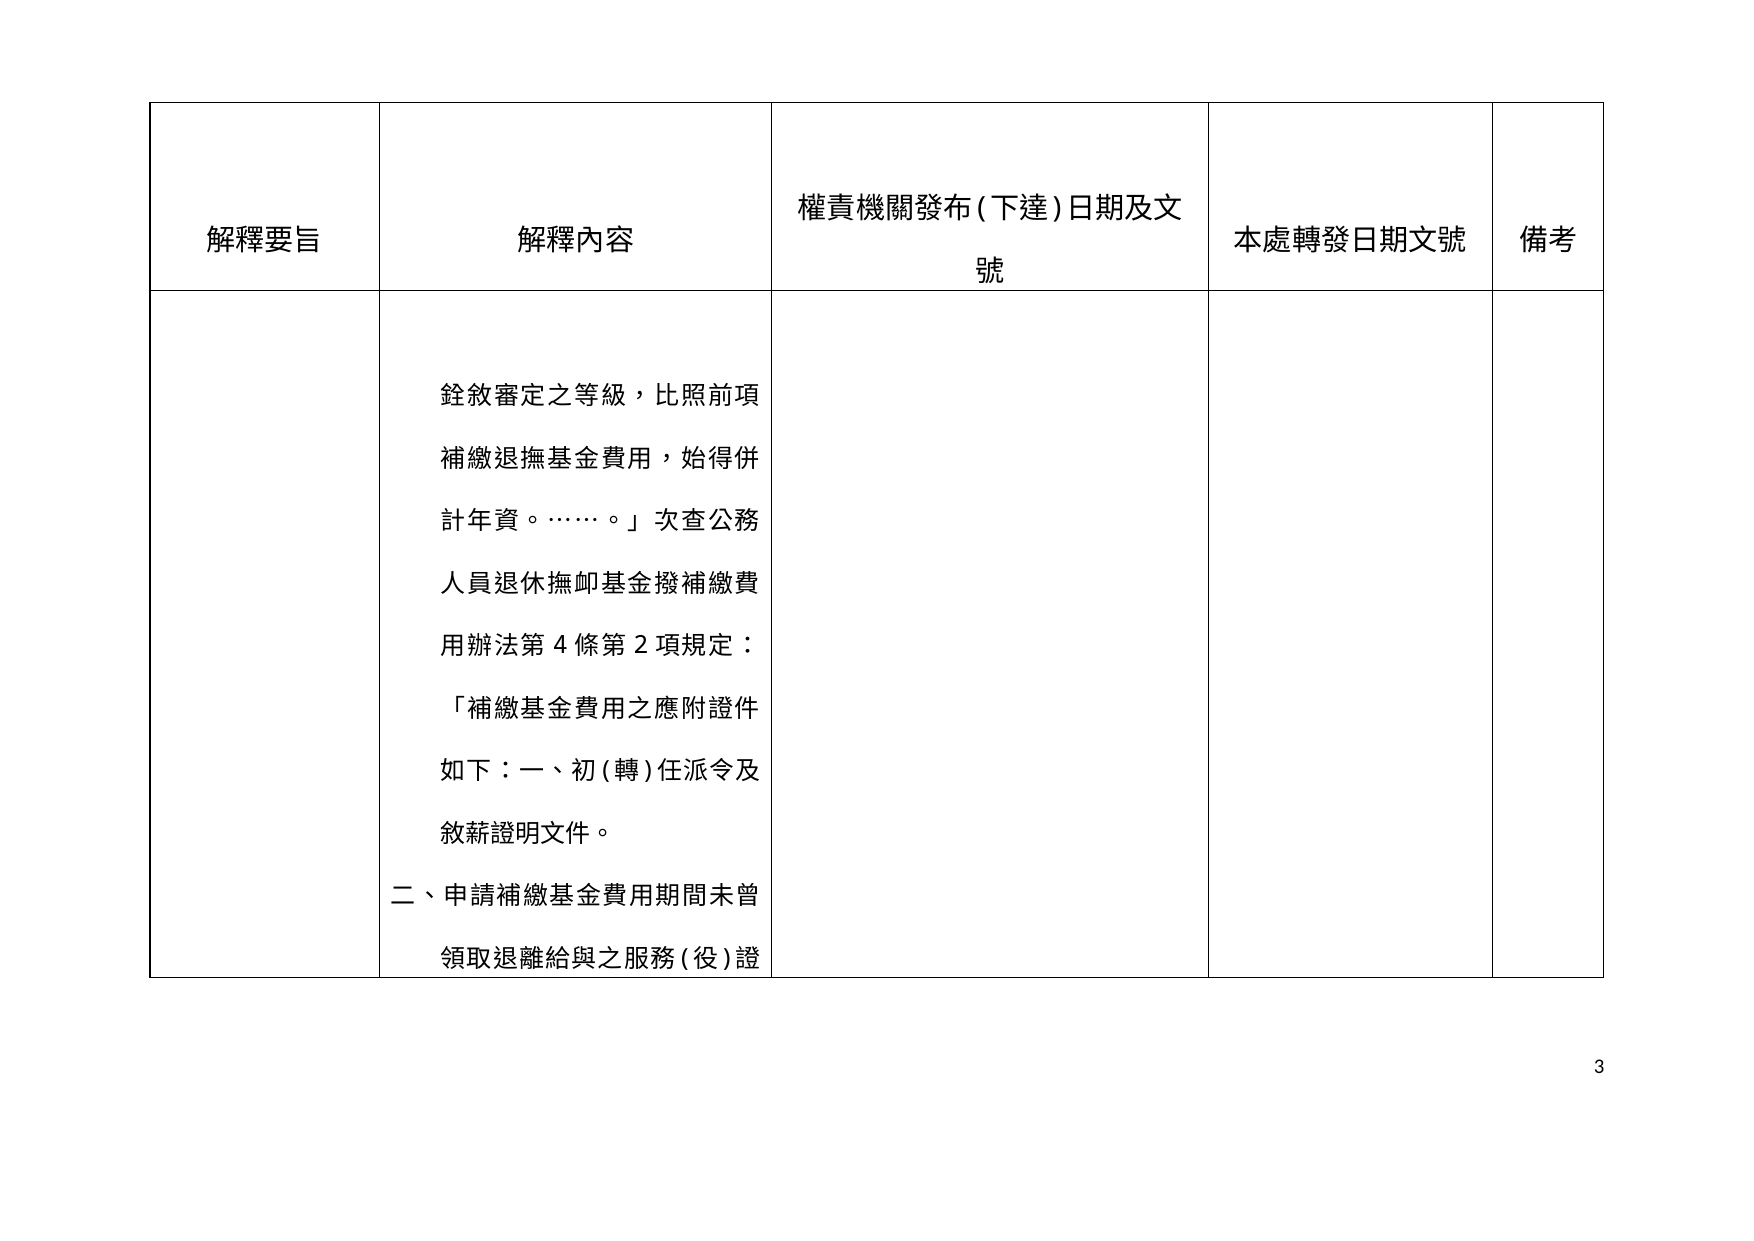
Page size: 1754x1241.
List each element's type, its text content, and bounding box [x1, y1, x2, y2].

table_header 權責機關發布(下達)日期及文號 [772, 103, 1208, 289]
table_header 本處轉發日期文號 [1209, 103, 1492, 289]
table_header 解釋要旨 [151, 103, 379, 289]
table_header 備考 [1493, 103, 1603, 289]
table_cell [151, 291, 379, 977]
table_cell [772, 291, 1208, 977]
table_cell [1493, 291, 1603, 977]
table_header 解釋內容 [380, 103, 771, 289]
table_cell 銓敘審定之等級，比照前項補繳退撫基金費用，始得併計年資。……。」次查公務人員退休撫卹基金撥補繳費用辦法第4條第2項規定：「補繳基金費用之應附證件如下：一、初(轉)任派令及敘薪證明文件。 二、申請補繳基金費用期間未曾領取退離給與之服務(役)證 [380, 291, 771, 977]
table_cell [1209, 291, 1492, 977]
